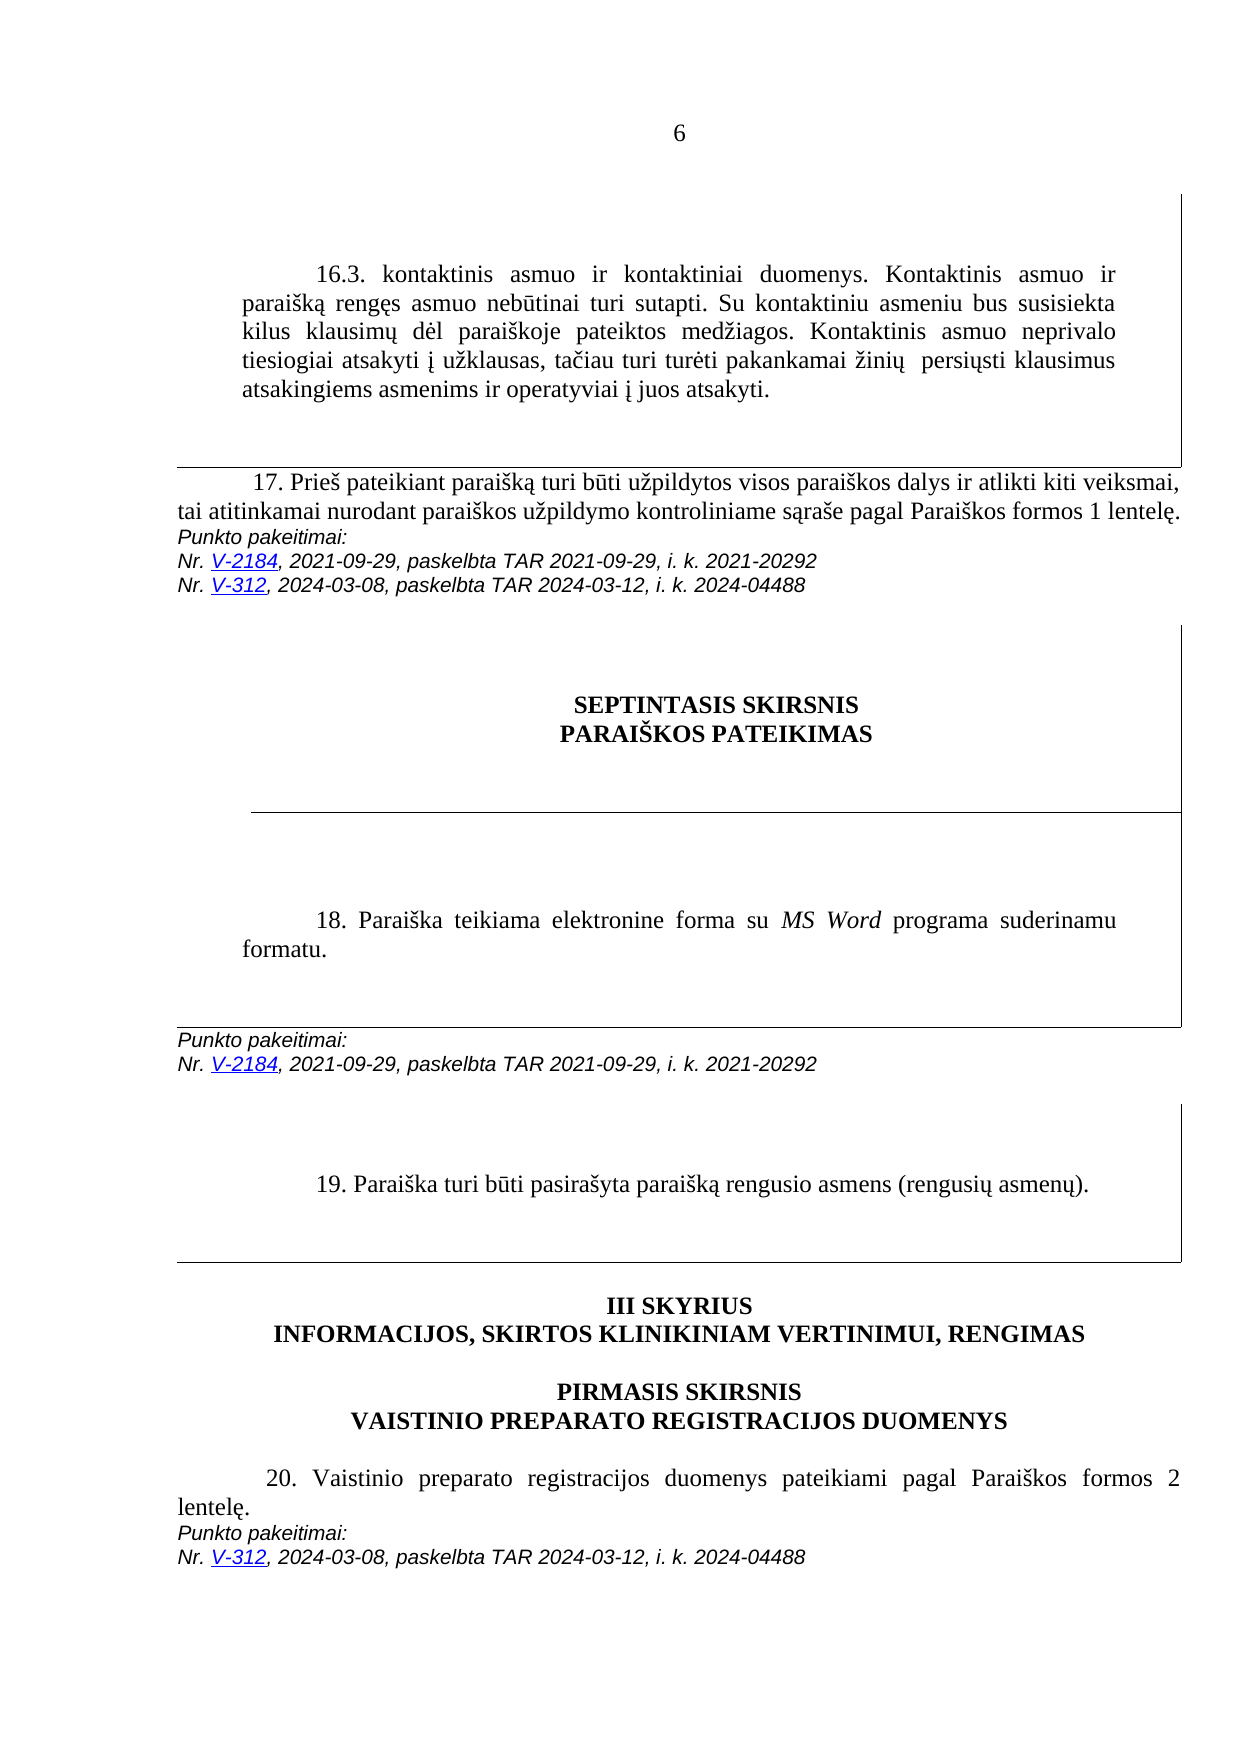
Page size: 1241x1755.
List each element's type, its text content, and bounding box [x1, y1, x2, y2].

text Nr. V-312, 2024-03-08, paskelbta TAR 2024-03-12, i. k. 2024-04488 [177, 573, 1181, 597]
text 16.3. kontaktinis asmuo ir kontaktiniai duomenys. Kontaktinis asmuo ir paraišką rengęs asmuo nebūtinai turi sutapti. Su kontaktiniu asmeniu bus susisiekta kilus klausimų dėl paraiškoje pateiktos medžiagos. Kontaktinis asmuo neprivalo tiesiogiai atsakyti į užklausas, tačiau turi turėti pakankamai žinių persiųsti klausimus atsakingiems asmenims ir operatyviai į juos atsakyti. [177, 194, 1181, 467]
text PIRMASIS SKIRSNIS [177, 1377, 1181, 1406]
subtitle PARAIŠKOS PATEIKIMAS [251, 719, 1181, 812]
text 18. Paraiška teikiama elektronine forma su MS Word programa suderinamu formatu. [177, 905, 1181, 1027]
text Nr. V-2184, 2021-09-29, paskelbta TAR 2021-09-29, i. k. 2021-20292 [177, 549, 1181, 573]
text VAISTINIO PREPARATO REGISTRACIJOS DUOMENYS [177, 1406, 1181, 1434]
text 17. Prieš pateikiant paraišką turi būti užpildytos visos paraiškos dalys ir atlikti kiti veiksmai, tai atitinkamai nurodant paraiškos užpildymo kontroliniame sąraše pagal Paraiškos formos 1 lentelę. [177, 467, 1181, 525]
text INFORMACIJOS, SKIRTOS KLINIKINIAM VERTINIMUI, RENGIMAS [177, 1319, 1181, 1348]
text Punkto pakeitimai: [177, 1027, 1181, 1051]
text Punkto pakeitimai: [177, 1521, 1181, 1545]
text Punkto pakeitimai: [177, 525, 1181, 549]
text 20. Vaistinio preparato registracijos duomenys pateikiami pagal Paraiškos formos 2 lentelę. [177, 1463, 1181, 1521]
text III SKYRIUS [177, 1291, 1181, 1319]
text Nr. V-312, 2024-03-08, paskelbta TAR 2024-03-12, i. k. 2024-04488 [177, 1545, 1181, 1569]
text Nr. V-2184, 2021-09-29, paskelbta TAR 2021-09-29, i. k. 2021-20292 [177, 1051, 1181, 1075]
subtitle SEPTINTASIS SKIRSNIS [251, 625, 1181, 719]
text 19. Paraiška turi būti pasirašyta paraišką rengusio asmens (rengusių asmenų). [177, 1104, 1181, 1262]
